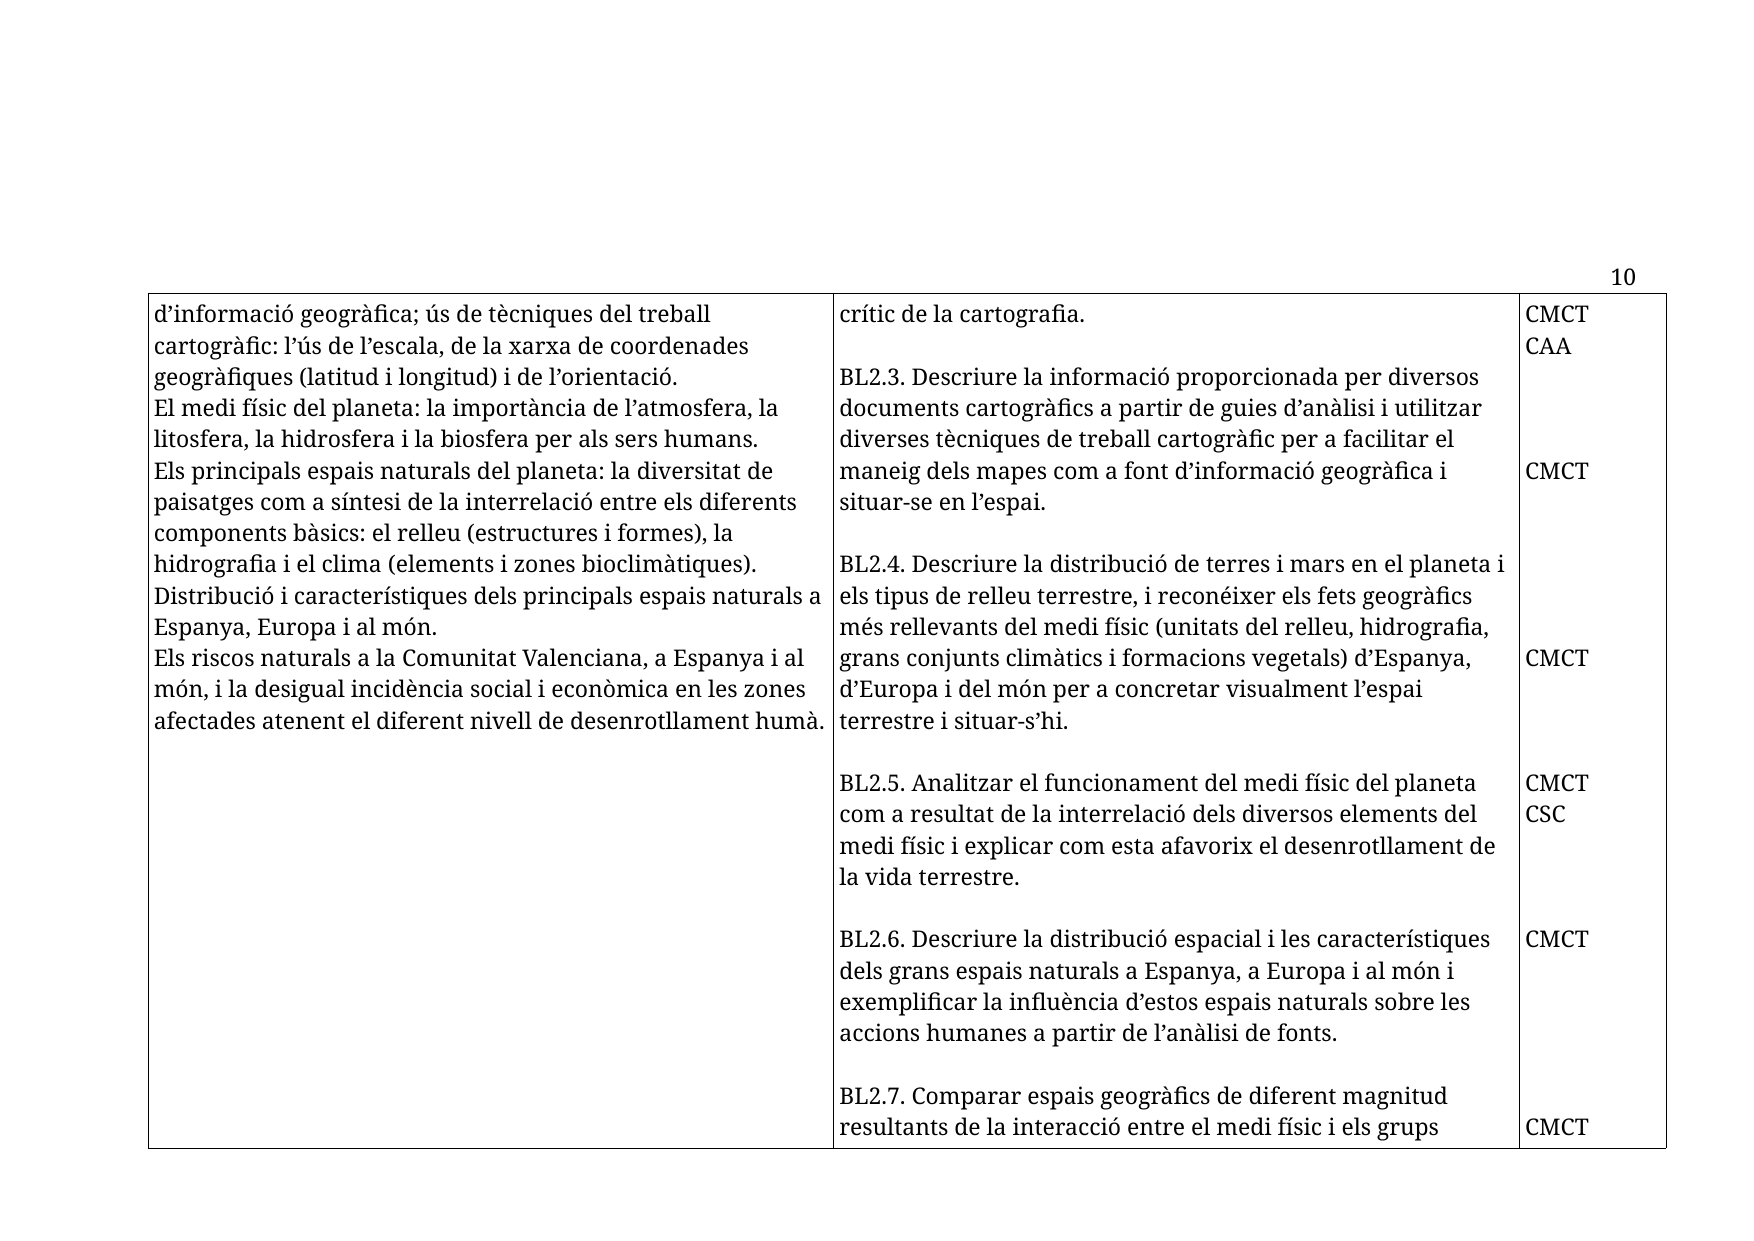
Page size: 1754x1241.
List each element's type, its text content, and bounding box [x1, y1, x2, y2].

table_cell d’informació geogràfica; ús de tècniques del treball cartogràfic: l’ús de l’escala, de la xarxa de coordenades geogràfiques (latitud i longitud) i de l’orientació. El medi físic del planeta: la importància de l’atmosfera, la litosfera, la hidrosfera i la biosfera per als sers humans. Els principals espais naturals del planeta: la diversitat de paisatges com a síntesi de la interrelació entre els diferents components bàsics: el relleu (estructures i formes), la hidrografia i el clima (elements i zones bioclimàtiques). Distribució i característiques dels principals espais naturals a Espanya, Europa i al món. Els riscos naturals a la Comunitat Valenciana, a Espanya i al món, i la desigual incidència social i econòmica en les zones afectades atenent el diferent nivell de desenrotllament humà. [149, 294, 833, 1148]
table_cell crític de la cartografia. BL2.3. Descriure la informació proporcionada per diversos documents cartogràfics a partir de guies d’anàlisi i utilitzar diverses tècniques de treball cartogràfic per a facilitar el maneig dels mapes com a font d’informació geogràfica i situar-se en l’espai. BL2.4. Descriure la distribució de terres i mars en el planeta i els tipus de relleu terrestre, i reconéixer els fets geogràfics més rellevants del medi físic (unitats del relleu, hidrografia, grans conjunts climàtics i formacions vegetals) d’Espanya, d’Europa i del món per a concretar visualment l’espai terrestre i situar-s’hi. BL2.5. Analitzar el funcionament del medi físic del planeta com a resultat de la interrelació dels diversos elements del medi físic i explicar com esta afavorix el desenrotllament de la vida terrestre. BL2.6. Descriure la distribució espacial i les característiques dels grans espais naturals a Espanya, a Europa i al món i exemplificar la influència d’estos espais naturals sobre les accions humanes a partir de l’anàlisi de fonts. BL2.7. Comparar espais geogràfics de diferent magnitud resultants de la interacció entre el medi físic i els grups [834, 294, 1519, 1148]
table_cell CMCT CAA CMCT CMCT CMCT CSC CMCT CMCT [1520, 294, 1666, 1148]
